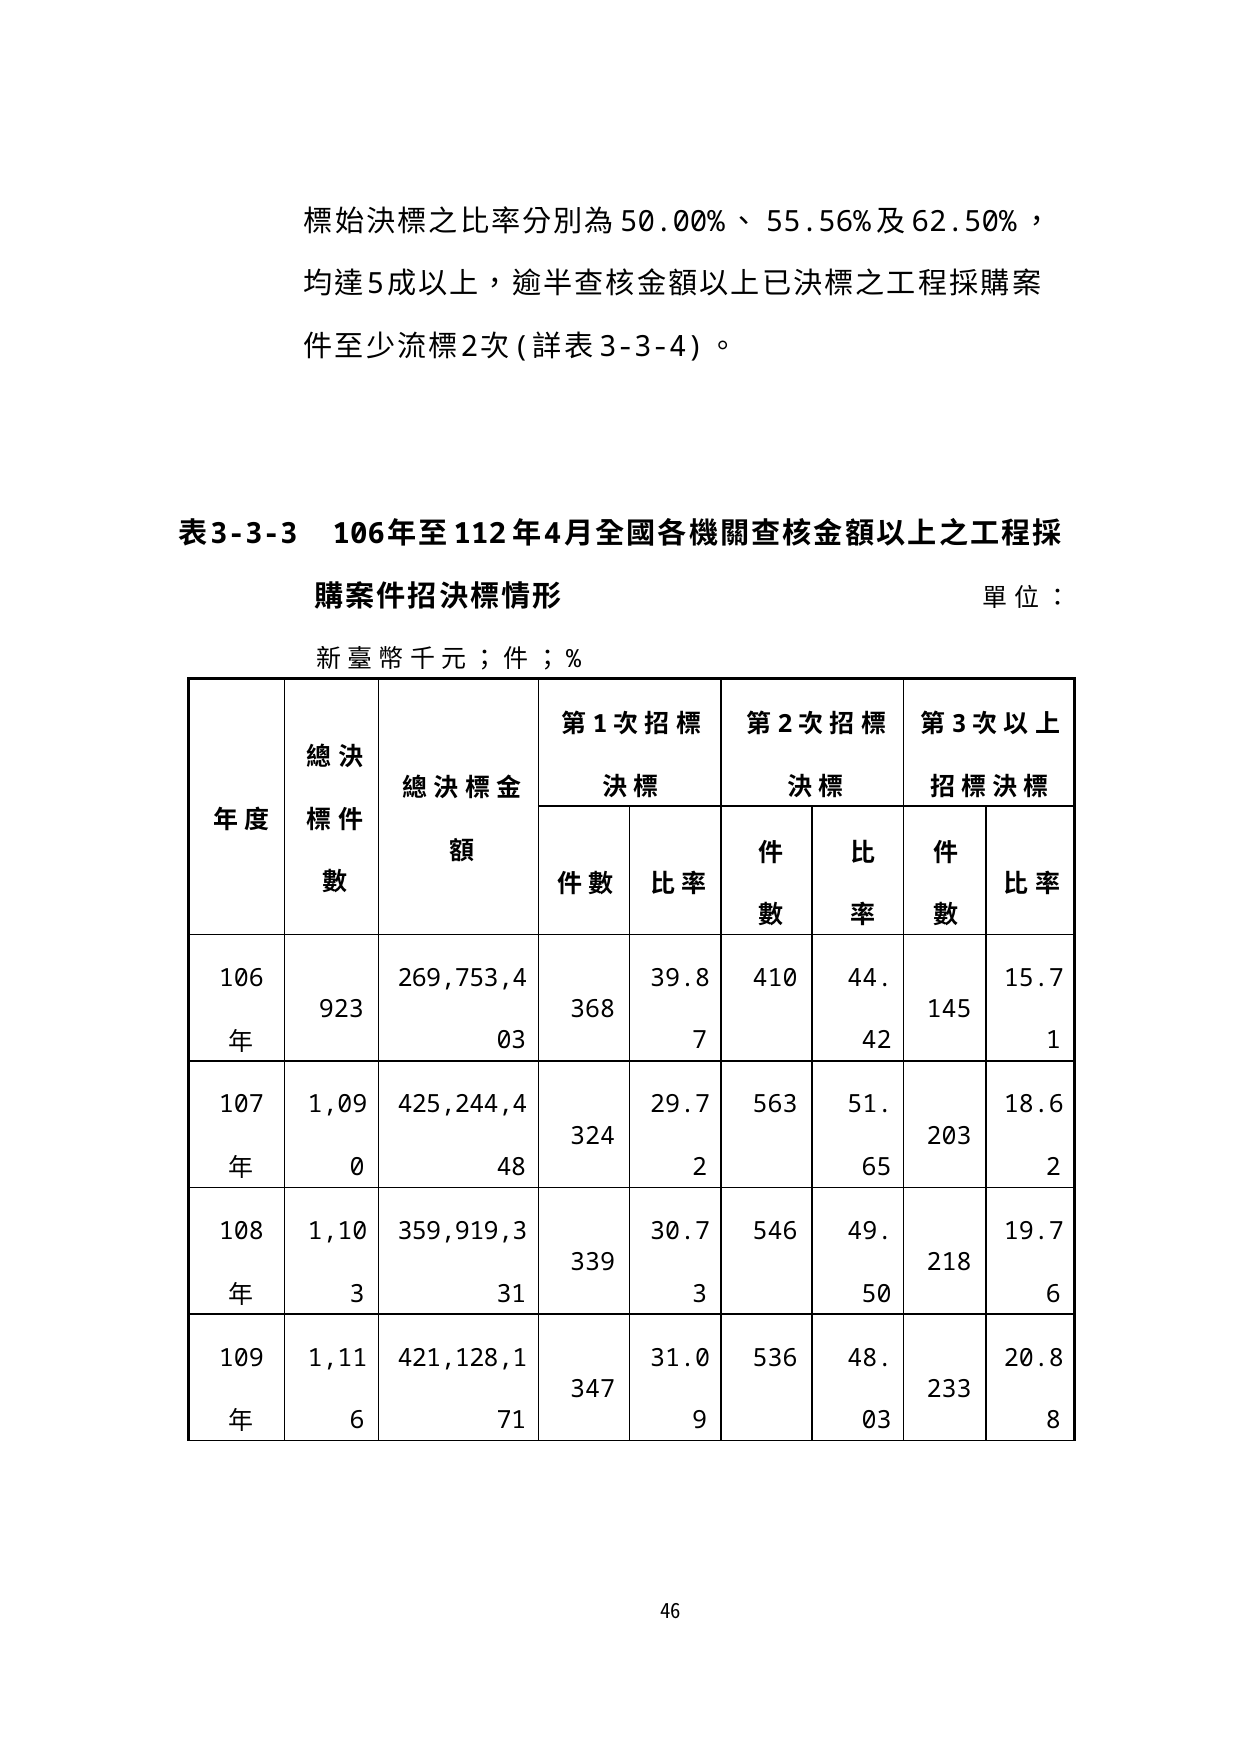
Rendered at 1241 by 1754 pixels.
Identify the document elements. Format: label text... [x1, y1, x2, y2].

text 標始決標之比率分別為50.00%、55.56%及62.50%，均達5成以上，逾半查核金額以上已決標之工程採購案件至少流標2次(詳表3-3-4)。 [295, 177, 1063, 365]
table_cell 106年 [190, 935, 284, 1060]
table_cell 563 [722, 1062, 811, 1187]
table_cell 30.73 [630, 1188, 720, 1313]
table_header 第1次招標決標 [539, 680, 720, 805]
table_cell 203 [904, 1062, 985, 1187]
table_cell 108年 [190, 1188, 284, 1313]
table_cell 48.03 [813, 1315, 903, 1440]
table_cell 31.09 [630, 1315, 720, 1440]
table_cell 368 [539, 935, 629, 1060]
table_cell 件數 [722, 807, 811, 933]
table_cell 339 [539, 1188, 629, 1313]
table_cell 1,090 [285, 1062, 378, 1187]
table_cell 比率 [630, 807, 720, 933]
table_cell 347 [539, 1315, 629, 1440]
table_cell 20.88 [987, 1315, 1073, 1440]
table_header 第2次招標決標 [722, 680, 903, 805]
table_cell 44.42 [813, 935, 903, 1060]
table_cell 15.71 [987, 935, 1073, 1060]
table_cell 18.62 [987, 1062, 1073, 1187]
table_cell 51.65 [813, 1062, 903, 1187]
table_cell 1,103 [285, 1188, 378, 1313]
table_cell 233 [904, 1315, 985, 1440]
table_cell 比率 [813, 807, 903, 933]
table_cell 546 [722, 1188, 811, 1313]
table_cell 1,116 [285, 1315, 378, 1440]
table_cell 425,244,448 [379, 1062, 538, 1187]
table_cell 218 [904, 1188, 985, 1313]
table_cell 536 [722, 1315, 811, 1440]
table_header 總決標件數 [285, 680, 378, 933]
text 表3-3-3 106年至112年4月全國各機關查核金額以上之工程採購案件招決標情形 單位：新臺幣千元；件；% [177, 490, 1063, 677]
table_cell 410 [722, 935, 811, 1060]
table_cell 件數 [904, 807, 985, 933]
table_cell 269,753,403 [379, 935, 538, 1060]
table_cell 29.72 [630, 1062, 720, 1187]
table_header 總決標金額 [379, 680, 538, 933]
table_header 年度 [190, 680, 284, 933]
table_cell 421,128,171 [379, 1315, 538, 1440]
table_cell 39.87 [630, 935, 720, 1060]
table_cell 件數 [539, 807, 629, 933]
table_header 第3次以上招標決標 [904, 680, 1073, 805]
table_cell 359,919,331 [379, 1188, 538, 1313]
table_cell 145 [904, 935, 985, 1060]
table_cell 109年 [190, 1315, 284, 1440]
table_cell 107年 [190, 1062, 284, 1187]
table_cell 49.50 [813, 1188, 903, 1313]
table_cell 19.76 [987, 1188, 1073, 1313]
table_cell 324 [539, 1062, 629, 1187]
table_cell 比率 [987, 807, 1073, 933]
table_cell 923 [285, 935, 378, 1060]
